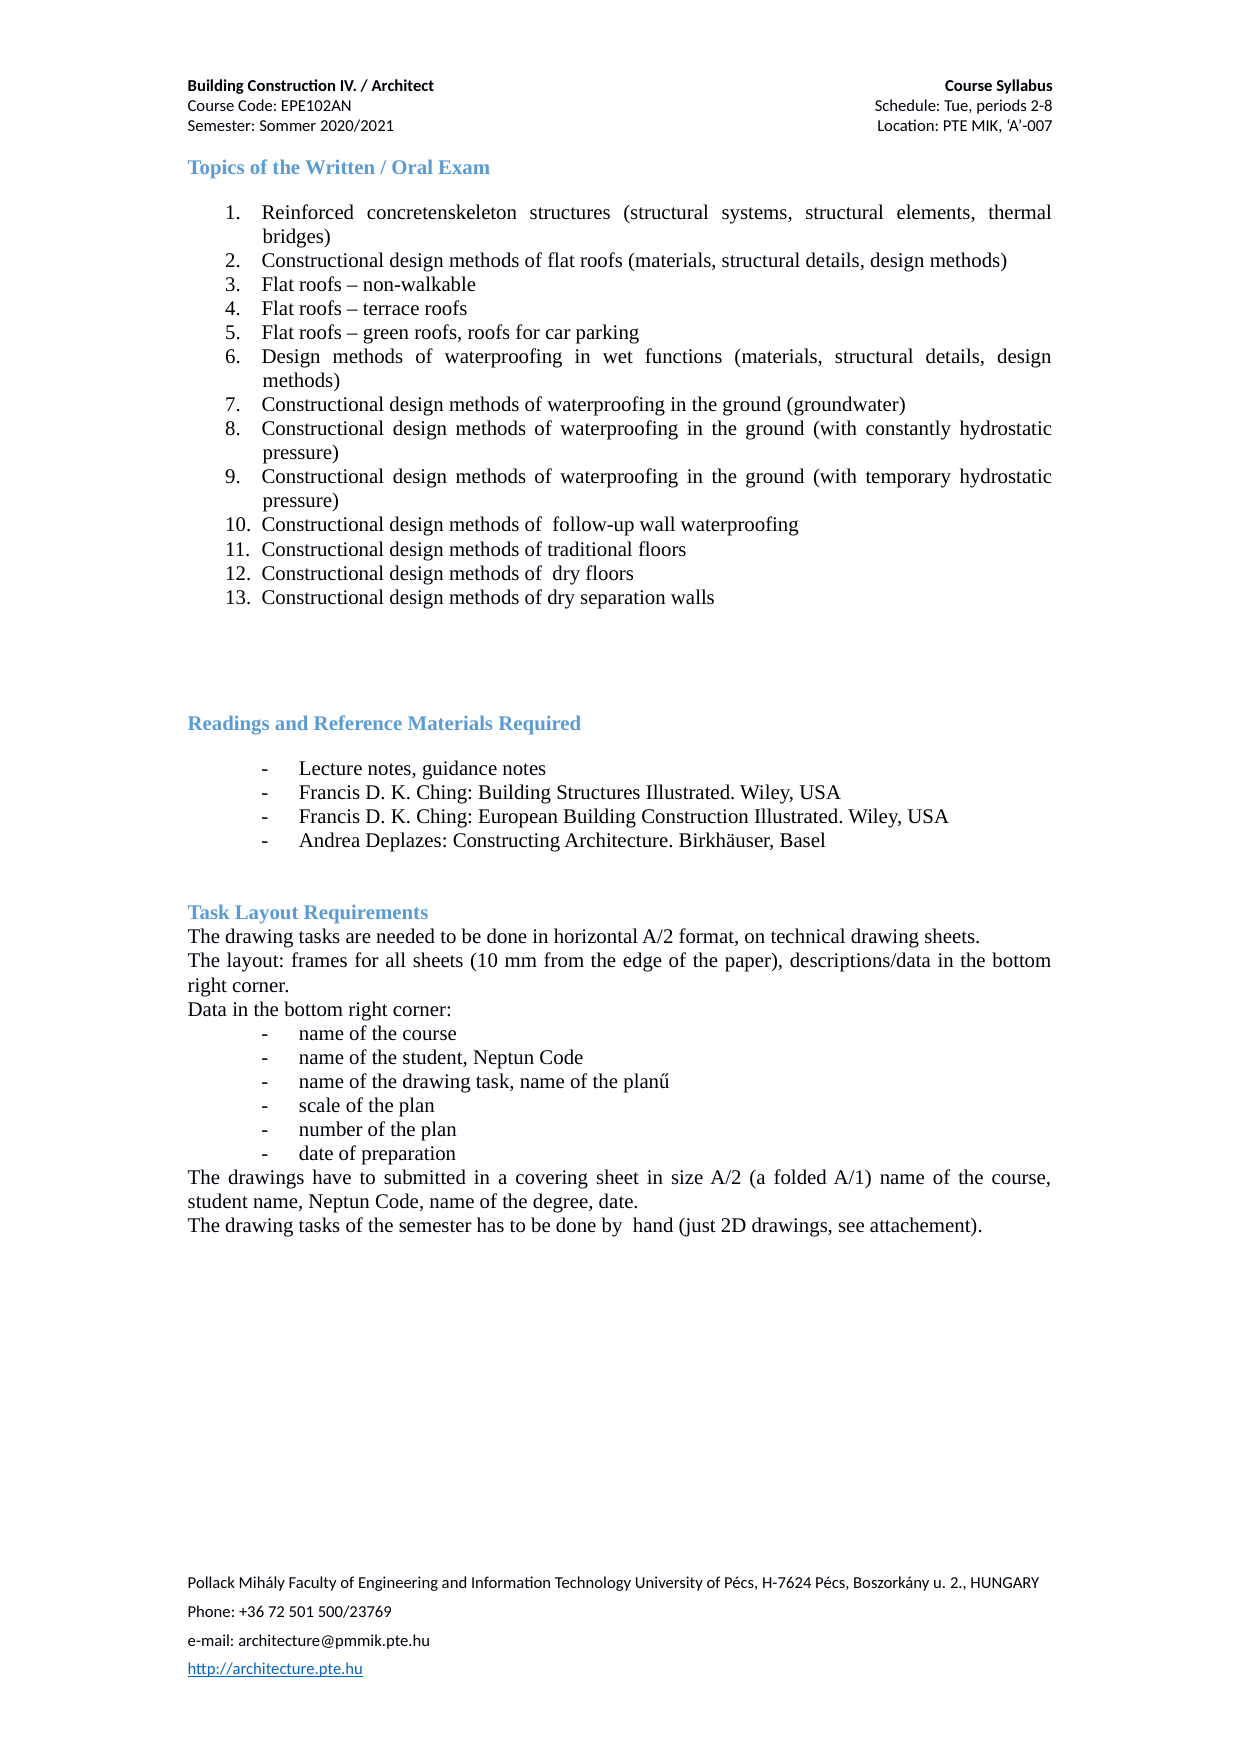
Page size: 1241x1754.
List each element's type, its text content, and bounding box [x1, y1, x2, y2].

list name of the drawing task, name of the planű [261, 1069, 1053, 1093]
list Constructional design methods of dry floors [225, 561, 1053, 584]
list Reinforced concretenskeleton structures (structural systems, structural elements, thermal bridges) [225, 199, 1053, 248]
list Constructional design methods of traditional floors [225, 536, 1053, 561]
list name of the course [261, 1021, 1053, 1045]
text Data in the bottom right corner: [187, 997, 1053, 1021]
list Lecture notes, guidance notes [261, 756, 1053, 780]
list Constructional design methods of waterproofing in the ground (groundwater) [225, 392, 1053, 416]
list number of the plan [261, 1117, 1053, 1141]
list Francis D. K. Ching: European Building Construction Illustrated. Wiley, USA [261, 804, 1053, 828]
list Flat roofs – non-walkable [225, 272, 1053, 296]
list date of preparation [261, 1141, 1053, 1165]
list Francis D. K. Ching: Building Structures Illustrated. Wiley, USA [261, 780, 1053, 804]
text The drawing tasks of the semester has to be done by hand (just 2D drawings, see attachement). [187, 1213, 1053, 1237]
list Constructional design methods of waterproofing in the ground (with constantly hydrostatic pressure) [225, 416, 1053, 464]
list Constructional design methods of follow-up wall waterproofing [225, 512, 1053, 536]
text Topics of the Written / Oral Exam [187, 150, 1053, 179]
list Flat roofs – green roofs, roofs for car parking [225, 320, 1053, 344]
list Constructional design methods of flat roofs (materials, structural details, design methods) [225, 248, 1053, 272]
text The layout: frames for all sheets (10 mm from the edge of the paper), descriptions/data in the bottom right corner. [187, 948, 1053, 997]
list Constructional design methods of dry separation walls [225, 584, 1053, 609]
text The drawing tasks are needed to be done in horizontal A/2 format, on technical drawing sheets. [187, 924, 1053, 948]
list Constructional design methods of waterproofing in the ground (with temporary hydrostatic pressure) [225, 464, 1053, 512]
list Andrea Deplazes: Constructing Architecture. Birkhäuser, Basel [261, 828, 1053, 852]
text Readings and Reference Materials Required [187, 706, 1053, 735]
text Task Layout Requirements [187, 900, 1053, 924]
list name of the student, Neptun Code [261, 1045, 1053, 1069]
text The drawings have to submitted in a covering sheet in size A/2 (a folded A/1) name of the course, student name, Neptun Code, name of the degree, date. [187, 1165, 1053, 1213]
list Design methods of waterproofing in wet functions (materials, structural details, design methods) [225, 344, 1053, 392]
list Flat roofs – terrace roofs [225, 296, 1053, 320]
list scale of the plan [261, 1093, 1053, 1117]
